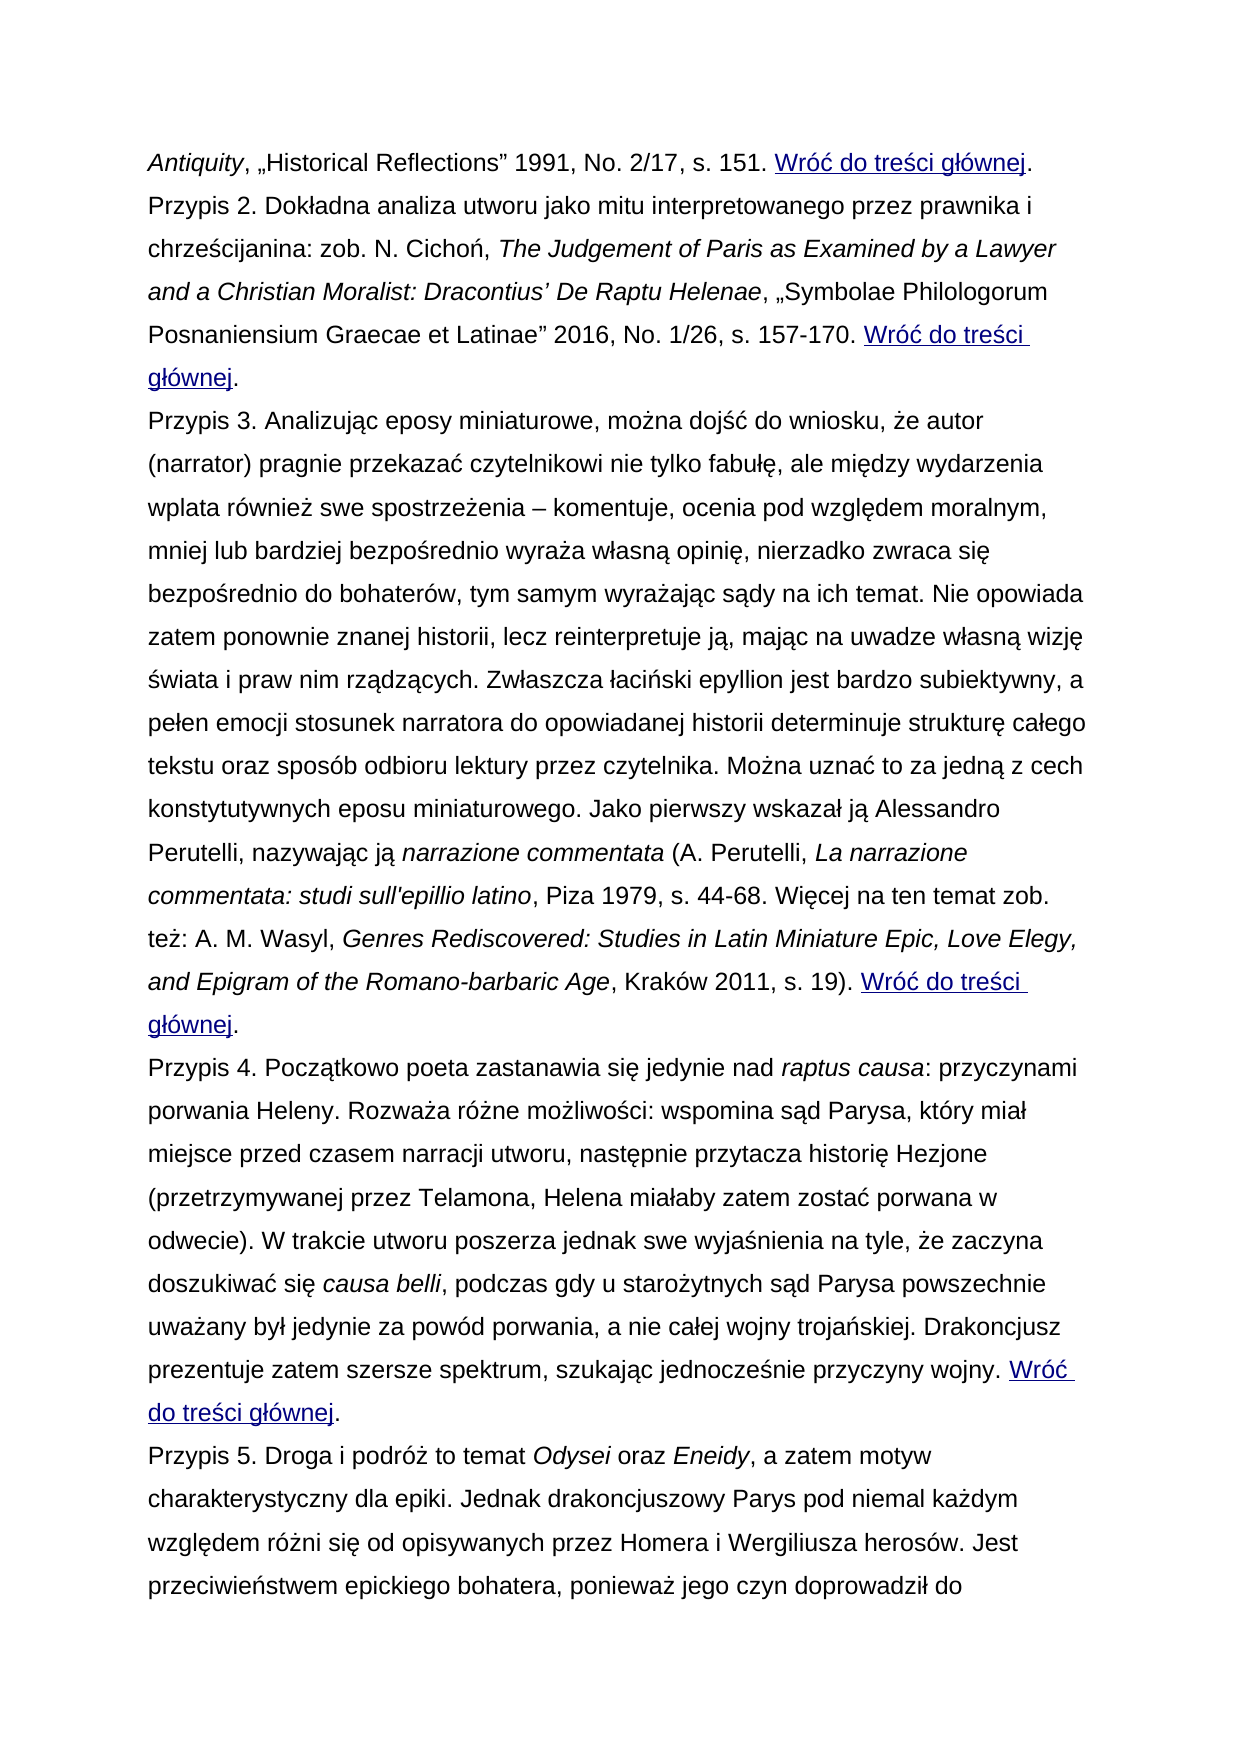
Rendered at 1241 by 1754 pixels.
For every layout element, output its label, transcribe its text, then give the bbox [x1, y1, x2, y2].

text Przypis 3. Analizując eposy miniaturowe, można dojść do wniosku, że autor (narrator) pragnie przekazać czytelnikowi nie tylko fabułę, ale między wydarzenia wplata również swe spostrzeżenia – komentuje, ocenia pod względem moralnym, mniej lub bardziej bezpośrednio wyraża własną opinię, nierzadko zwraca się bezpośrednio do bohaterów, tym samym wyrażając sądy na ich temat. Nie opowiada zatem ponownie znanej historii, lecz reinterpretuje ją, mając na uwadze własną wizję świata i praw nim rządzących. Zwłaszcza łaciński epyllion jest bardzo subiektywny, a pełen emocji stosunek narratora do opowiadanej historii determinuje strukturę całego tekstu oraz sposób odbioru lektury przez czytelnika. Można uznać to za jedną z cech konstytutywnych eposu miniaturowego. Jako pierwszy wskazał ją Alessandro Perutelli, nazywając ją narrazione commentata (A. Perutelli, La narrazione commentata: studi sull'epillio latino, Piza 1979, s. 44-68. Więcej na ten temat zob. też: A. M. Wasyl, Genres Rediscovered: Studies in Latin Miniature Epic, Love Elegy, and Epigram of the Romano-barbaric Age, Kraków 2011, s. 19). Wróć do treści głównej. [148, 406, 1093, 1039]
text Przypis 5. Droga i podróż to temat Odysei oraz Eneidy, a zatem motyw charakterystyczny dla epiki. Jednak drakoncjuszowy Parys pod niemal każdym względem różni się od opisywanych przez Homera i Wergiliusza herosów. Jest przeciwieństwem epickiego bohatera, ponieważ jego czyn doprowadził do [148, 1441, 1093, 1599]
text Antiquity, „Historical Reflections” 1991, No. 2/17, s. 151. Wróć do treści głównej. [148, 148, 1093, 176]
text Przypis 4. Początkowo poeta zastanawia się jedynie nad raptus causa: przyczynami porwania Heleny. Rozważa różne możliwości: wspomina sąd Parysa, który miał miejsce przed czasem narracji utworu, następnie przytacza historię Hezjone (przetrzymywanej przez Telamona, Helena miałaby zatem zostać porwana w odwecie). W trakcie utworu poszerza jednak swe wyjaśnienia na tyle, że zaczyna doszukiwać się causa belli, podczas gdy u starożytnych sąd Parysa powszechnie uważany był jedynie za powód porwania, a nie całej wojny trojańskiej. Drakoncjusz prezentuje zatem szersze spektrum, szukając jednocześnie przyczyny wojny. Wróć do treści głównej. [148, 1053, 1093, 1427]
text Przypis 2. Dokładna analiza utworu jako mitu interpretowanego przez prawnika i chrześcijanina: zob. N. Cichoń, The Judgement of Paris as Examined by a Lawyer and a Christian Moralist: Dracontius’ De Raptu Helenae, „Symbolae Philologorum Posnaniensium Graecae et Latinae” 2016, No. 1/26, s. 157-170. Wróć do treści głównej. [148, 191, 1093, 392]
